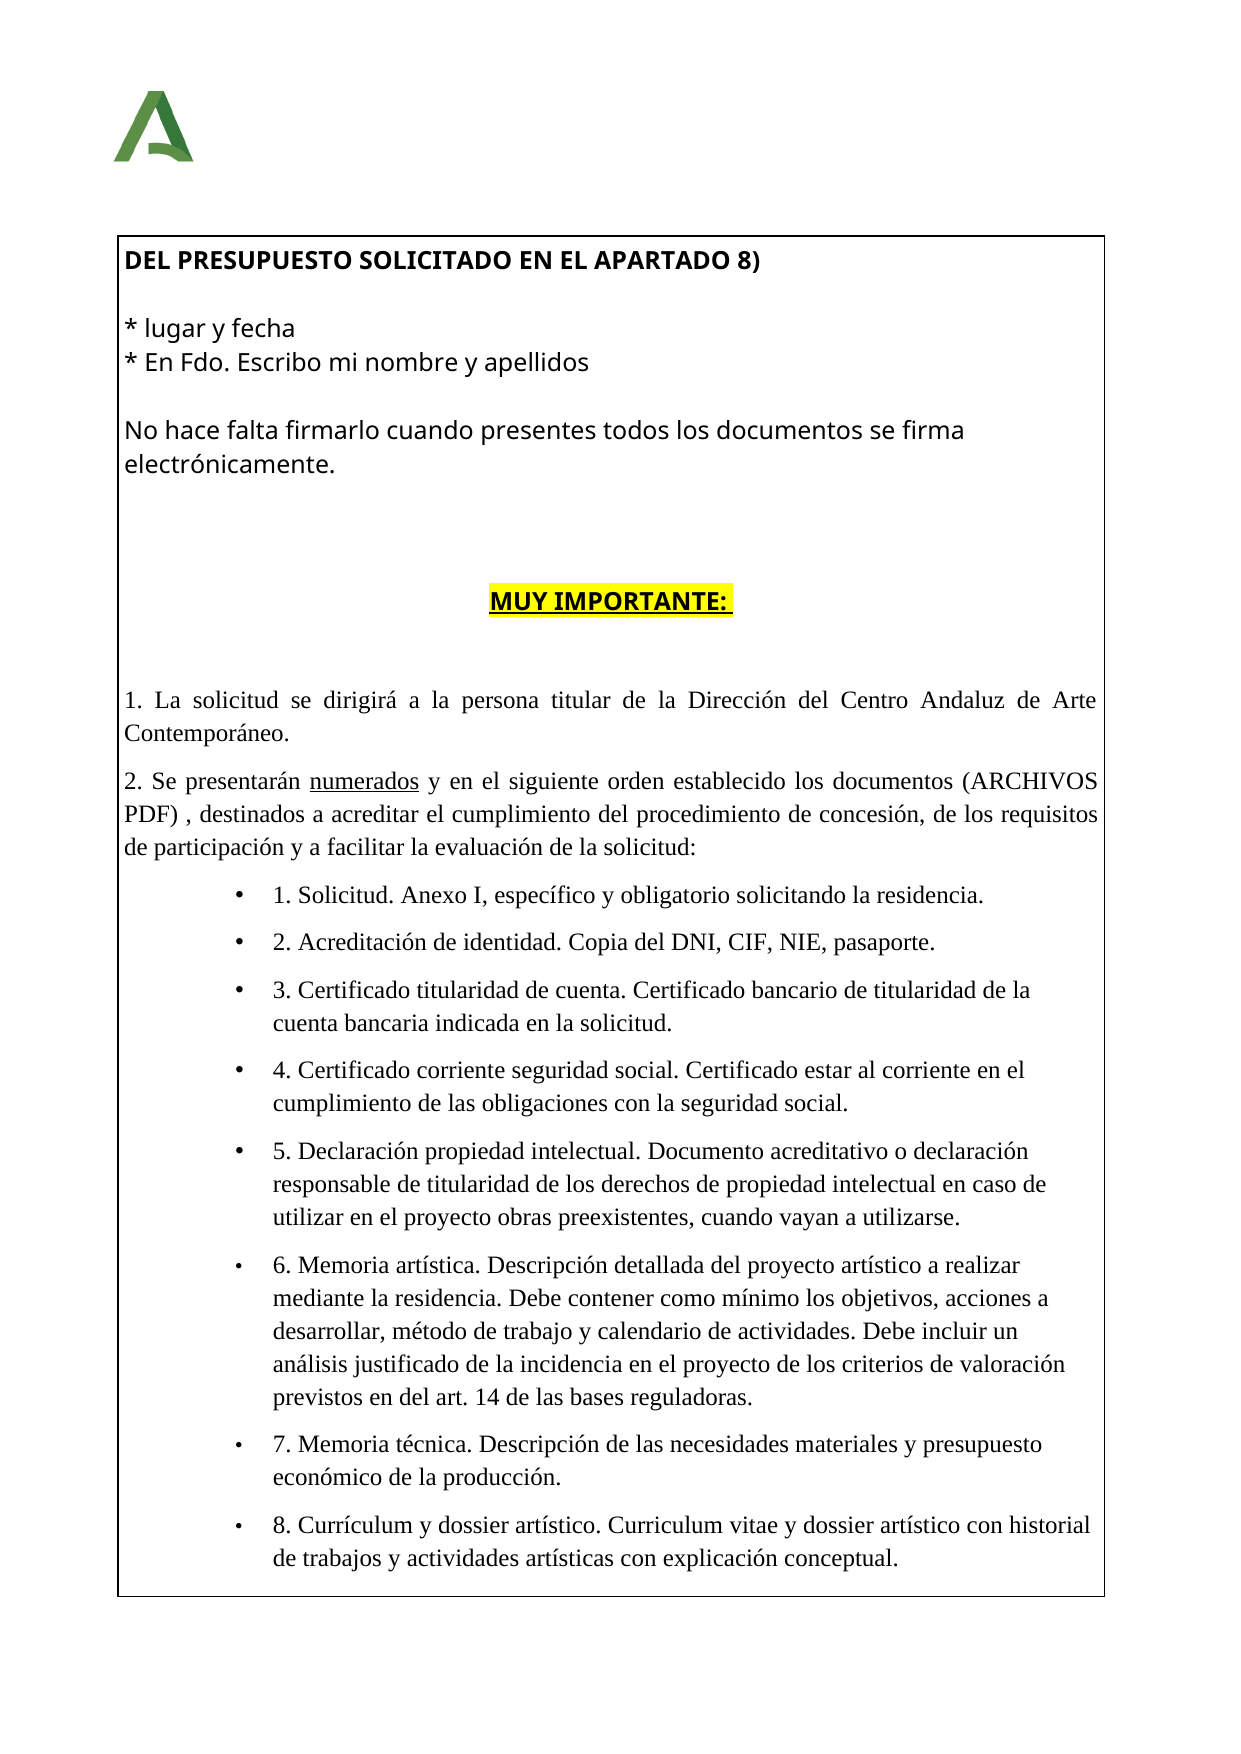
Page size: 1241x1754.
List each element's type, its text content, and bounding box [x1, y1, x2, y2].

picture [109, 86, 198, 166]
table_header COMO RELLENAR EL ANEXO I-SOLICITUD DE RESIDENCIA PARA PERSONAS FÍSICAS EN CONVOCATORIA/EJERCICIO ponemos 2.024 Resolución de 4 de abril de 2024, ( BOJA N.º 86 DE FECHA 06/05/24) - EN EL APARTADO 1 DATOS PERSONALES escribo: * Mis apellidos y nombre, marco la casilla sexo correspondiente ( H= hombre, M= mujer) y pongo el DNI/NIE/NIF (lo pongo con todos los números y letras, como aparece en mi documento) - EN EL APARTADO 2 NOTIFICACIÓN, se recomiendo marcar la casilla: OPTO por que las notificaciones que proceda practicar se efectúen por medios electrónicos a través del sistema de notificaciones de la Administración de la Junta de Andalucía y se tramite mi alta en caso de no estarlo (1). y escribo mi correo electrónico y mi numero de teléfono móvil - EN EL APARTADO 3 DATOS BANCARIOS: escribo mi IBAN y los datos de la entidad y es obligatorio aportar aportar certificado bancario acreditativo de la cuenta corriente cuya titularidad ha de corresponder a la entidad solicitante. (Tienes que ser titular de la cuenta). - EN EL APARTADO 4 DECLARACIONES * Tiene que marcar todas las casillas salvo las casillas tercera y cuarta que deberá indicar una de ellas: - si marco la casilla tercera ( No ha ha solicitado ni obtenido subvenciones o ayudas para la misma finalidad relacionadas con esta solicitud) , no tengo que marcar la casilla cuarta . - si marco la casilla cuarta tengo que rellenar los datos de las solicitadas y de las concedidas en su caso, y no tengo que marcar la casilla tercera - EN EL APARTADO 5 DERECHO DE OPCIÓN, se recomienda dejarlo en blanco para facilitar el trabajo de tramitación de su expediente - EN EL APARTADO 6 CONSENTIMIENTO EXPRESO, se recomienda señalar las casillas: * La persona abajo firmante presta su CONSENTIMIENTO para la consulta de la situación de alta en el Impuesto de Actividades Económicas *La persona abajo firmante presta su CONSENTIMIENTO para la consulta del Número de Identificación Fiscal a fin de facilitar la tramitación de su expediente - EN EL APARTADO 7 DOCUMENTACIÓN SE MARCAN LAS CASILLAS * Certificado bancario acreditativo de la cuenta corriente cuya titularidad ha de corresponder al solicitante * En caso de que en el proyecto de residencia se utilicen obras o creaciones preexistentes al mismo, documento que acredite que es titular o cesionaria de los derechos de propiedad intelectual sobre dichas obras o creaciones. * Memoria donde conste una descripción detallada de la residencia para la que solicita la ayuda, con indicación de objetivos, acciones a desarrollar y método de trabajo, así como calendario, programa y fecha estimativa de realización *Memoria técnica en la que figuren de manera detallada y completa las necesidades para la producción de la residencia incluyendo el presupuesto y, en su caso, el plan de financiación necesarios para llevarla a cabo. * Un análisis justificado de la incidencia que en el proyecto de residencia tienen todos y cada uno de los criterios de valoración recogidos en el artículo 14 de la Orden de 6 de julio de 2021, por la que se establecen las bases reguladoras de concesión de subvenciones, en régimen de concurrencia competitiva, para residencias artísticas en el Centro de Creación Contemporáneo de Andalucía, en Córdoba. * Curriculum Vitae de la persona o personas, en su caso, que vayan a realizar el proyecto de residencia artística. * Dossier con historial de los trabajos y actividades realizadas en materia de experimentación artística, en el que se incluirá en todo caso una explicación conceptual de los trabajos realizados e imágenes de las obras ya producidas. * Documentación auxiliar que se considere oportuna - EN EL APARTADO 8 DATOS SOBRE LA RESIDENCIA PARA LA QUE SE SOLICITA LA SUBVENCION tengo que rellenar las tres casillas: * DURACIÓN INDICARÍAMOS SU DURACIÓN ( cuatro meses ) * PRESUPUESTO TOTAL DEL PROYECTO (VINCULA A REALIZAR INTEGRO TAL GASTO Y A JUSTIFICARLO IGUALMENTE CON FACTURAS, AUNQUE EL IMPORTE SUBVENCIONADO SEA MENOR). * PRESUPUESTO SOLICITADO ( ES CANTIDAD QUE SE SUBVENCIONA, MÁXIMO 7000 €) TENGA EN CUENTA QUE SI EL PRESUPUESTO TOTAL INDICADO ES MAYOR QUE LA SUBVENCIÓNSOLICITDA, EL BENEFICIARIO DEBERÁ ASUMIR LA DIFERENCIA. * EN EL APARTADO 9 DECLARACIÓN, SOLICITUD, LUGAR FECHA Y FIRMA, TENGO QUE RELLENAR LOS RECUADRO DE: SOLICITA la concesión de la subvención por importe de: (EL MISMO IMPORTE DEL PRESUPUESTO SOLICITADO EN EL APARTADO 8) * lugar y fecha * En Fdo. Escribo mi nombre y apellidos No hace falta firmarlo cuando presentes todos los documentos se firma electrónicamente. MUY IMPORTANTE: 1. La solicitud se dirigirá a la persona titular de la Dirección del Centro Andaluz de Arte Contemporáneo. 2. Se presentarán numerados y en el siguiente orden establecido los documentos (ARCHIVOS PDF) , destinados a acreditar el cumplimiento del procedimiento de concesión, de los requisitos de participación y a facilitar la evaluación de la solicitud: 1. Solicitud. Anexo I, específico y obligatorio solicitando la residencia. 2. Acreditación de identidad. Copia del DNI, CIF, NIE, pasaporte. 3. Certificado titularidad de cuenta. Certificado bancario de titularidad de la cuenta bancaria indicada en la solicitud. 4. Certificado corriente seguridad social. Certificado estar al corriente en el cumplimiento de las obligaciones con la seguridad social. 5. Declaración propiedad intelectual. Documento acreditativo o declaración responsable de titularidad de los derechos de propiedad intelectual en caso de utilizar en el proyecto obras preexistentes, cuando vayan a utilizarse. 6. Memoria artística. Descripción detallada del proyecto artístico a realizar mediante la residencia. Debe contener como mínimo los objetivos, acciones a desarrollar, método de trabajo y calendario de actividades. Debe incluir un análisis justificado de la incidencia en el proyecto de los criterios de valoración previstos en del art. 14 de las bases reguladoras. 7. Memoria técnica. Descripción de las necesidades materiales y presupuesto económico de la producción. 8. Currículum y dossier artístico. Curriculum vitae y dossier artístico con historial de trabajos y actividades artísticas con explicación conceptual. 9 Documentación auxiliar que se considere oportuna Las personas jurídicas solicitantes, además, se deberán aportar: 10. Ejecución de la residencia. Currículum vitae y dossier artístico de las personas que realizarán la residencia artística, con historial de trabajos y actividades artísticas con explicación conceptual. 11. Acreditación representación. Copia del documento que acredite ostentar la representación legal de la entidad solicitante. 12. Certificado IAE. De alta en IAE o de exención del mismo, en su caso. Nota aclaratoria La persona beneficiaria, al finalizar la residencia, tiene obligación de justificar documentalmente como empleados en la residencia la suma final de todos los costes que haya incluido en el presupuesto de la solicitud, una vez sea aceptado, aunque la subvención solicitada u obtenida resulte inferior. (EJEMPLO: SOLICITO UNA SUBVENCIÓN DE 7.000 EUROS PERO SEÑALO QUE EL PRESUPUESTO TOTAL DEL PROYECTO ES DE 10.000: TENDRÁS QUE APORTAR LAS FACTURAS Y JUSTIFICANTES DE 10.000 EUROS) Como conceptos subvencionables debes leer el artículo Artículo 5. Gastos subvencionables, de la Orden de 6 de julio de 2021, por la que se establecen las bases reguladoras de concesión de subvenciones, en régimen de concurrencia competitiva, para residencias artísticas en el Centro de Creación Contemporánea de Andalucía, en Córdoba [119, 237, 1104, 1596]
